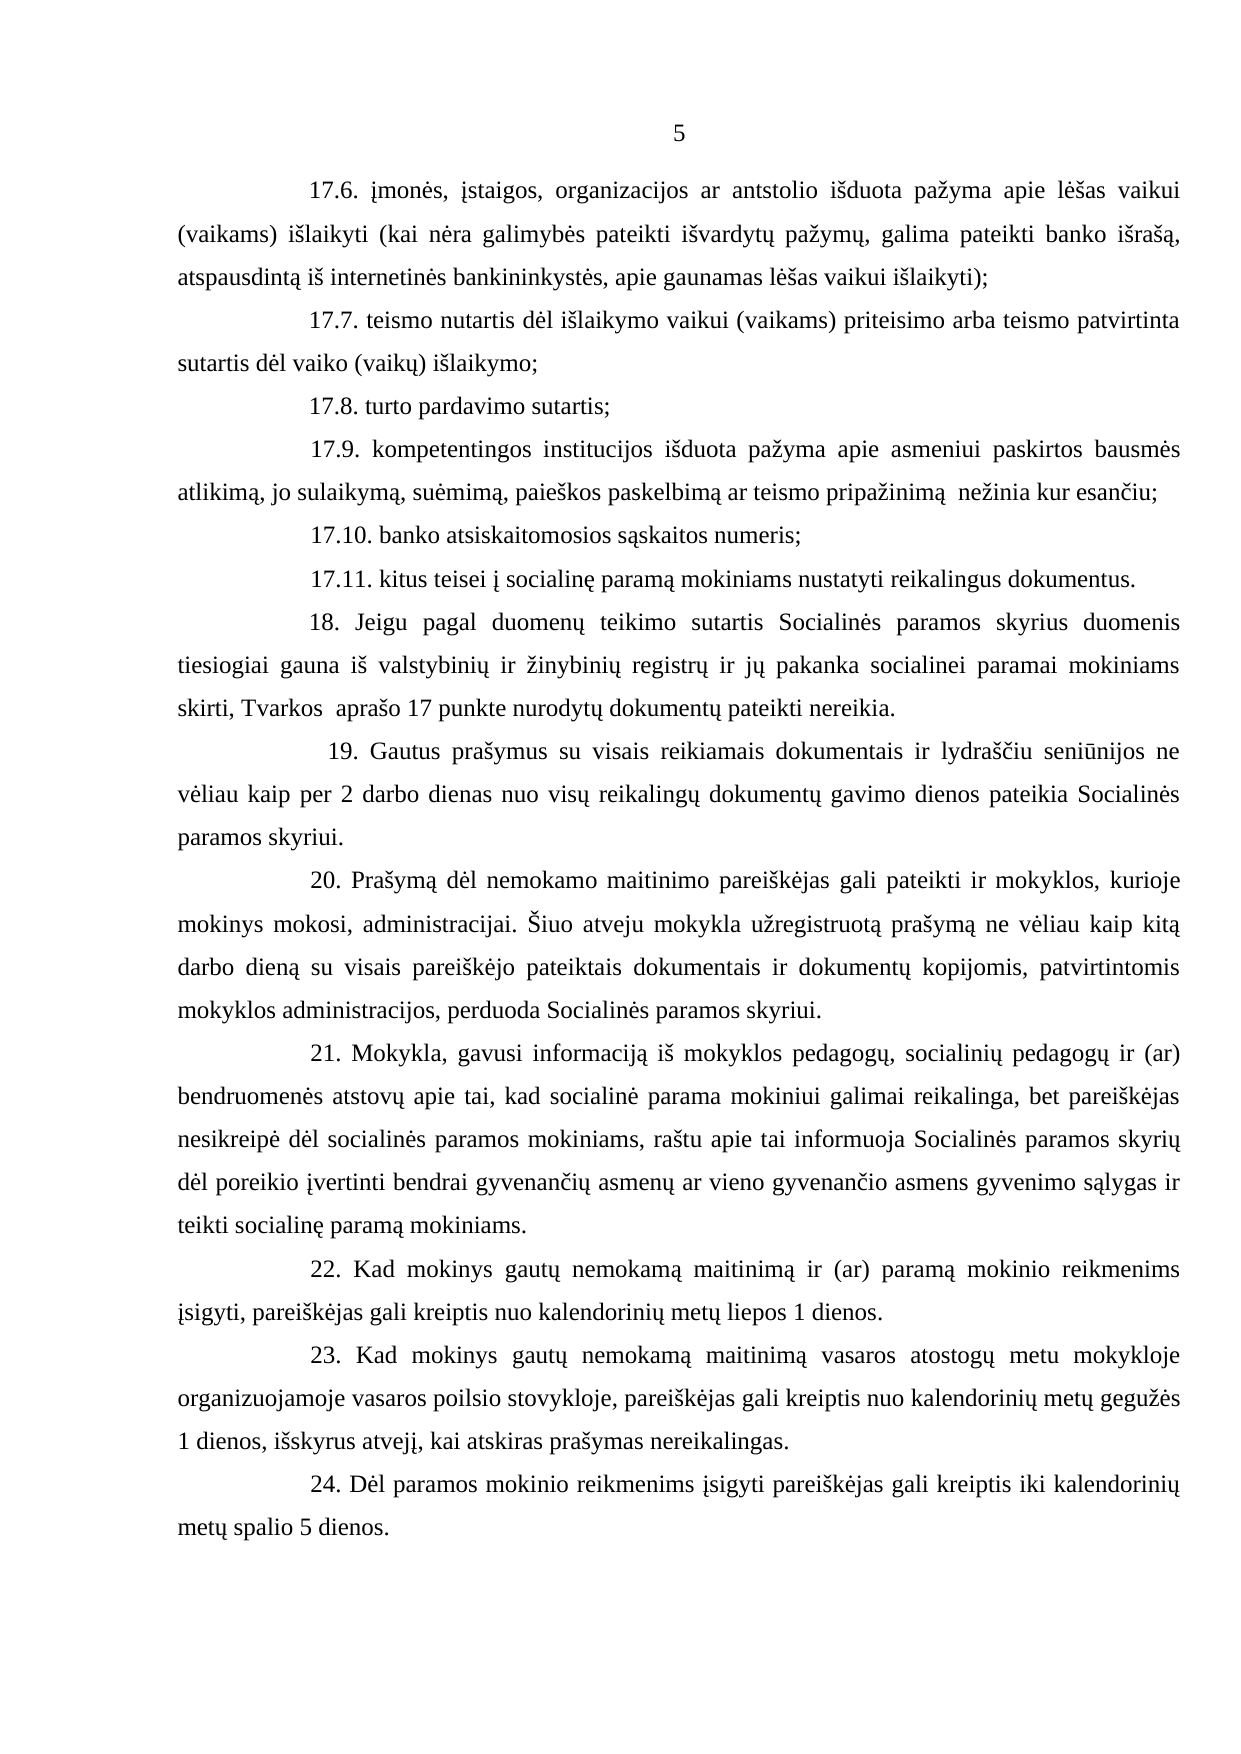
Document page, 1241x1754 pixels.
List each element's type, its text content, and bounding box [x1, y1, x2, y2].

text 22. Kad mokinys gautų nemokamą maitinimą ir (ar) paramą mokinio reikmenims įsigyti, pareiškėjas gali kreiptis nuo kalendorinių metų liepos 1 dienos. [177, 1254, 1181, 1326]
text 20. Prašymą dėl nemokamo maitinimo pareiškėjas gali pateikti ir mokyklos, kurioje mokinys mokosi, administracijai. Šiuo atveju mokykla užregistruotą prašymą ne vėliau kaip kitą darbo dieną su visais pareiškėjo pateiktais dokumentais ir dokumentų kopijomis, patvirtintomis mokyklos administracijos, perduoda Socialinės paramos skyriui. [177, 866, 1181, 1024]
text 21. Mokykla, gavusi informaciją iš mokyklos pedagogų, socialinių pedagogų ir (ar) bendruomenės atstovų apie tai, kad socialinė parama mokiniui galimai reikalinga, bet pareiškėjas nesikreipė dėl socialinės paramos mokiniams, raštu apie tai informuoja Socialinės paramos skyrių dėl poreikio įvertinti bendrai gyvenančių asmenų ar vieno gyvenančio asmens gyvenimo sąlygas ir teikti socialinę paramą mokiniams. [177, 1038, 1181, 1239]
text 19. Gautus prašymus su visais reikiamais dokumentais ir lydraščiu seniūnijos ne vėliau kaip per 2 darbo dienas nuo visų reikalingų dokumentų gavimo dienos pateikia Socialinės paramos skyriui. [177, 736, 1181, 851]
text 18. Jeigu pagal duomenų teikimo sutartis Socialinės paramos skyrius duomenis tiesiogiai gauna iš valstybinių ir žinybinių registrų ir jų pakanka socialinei paramai mokiniams skirti, Tvarkos aprašo 17 punkte nurodytų dokumentų pateikti nereikia. [177, 607, 1181, 722]
text 17.10. banko atsiskaitomosios sąskaitos numeris; [177, 521, 1181, 549]
text 24. Dėl paramos mokinio reikmenims įsigyti pareiškėjas gali kreiptis iki kalendorinių metų spalio 5 dienos. [177, 1469, 1181, 1541]
text 23. Kad mokinys gautų nemokamą maitinimą vasaros atostogų metu mokykloje organizuojamoje vasaros poilsio stovykloje, pareiškėjas gali kreiptis nuo kalendorinių metų gegužės 1 dienos, išskyrus atvejį, kai atskiras prašymas nereikalingas. [177, 1340, 1181, 1455]
text 17.9. kompetentingos institucijos išduota pažyma apie asmeniui paskirtos bausmės atlikimą, jo sulaikymą, suėmimą, paieškos paskelbimą ar teismo pripažinimą nežinia kur esančiu; [177, 434, 1181, 506]
text 17.8. turto pardavimo sutartis; [177, 391, 1181, 420]
text 17.7. teismo nutartis dėl išlaikymo vaikui (vaikams) priteisimo arba teismo patvirtinta sutartis dėl vaiko (vaikų) išlaikymo; [177, 305, 1181, 377]
text 17.11. kitus teisei į socialinę paramą mokiniams nustatyti reikalingus dokumentus. [177, 564, 1181, 592]
text 17.6. įmonės, įstaigos, organizacijos ar antstolio išduota pažyma apie lėšas vaikui (vaikams) išlaikyti (kai nėra galimybės pateikti išvardytų pažymų, galima pateikti banko išrašą, atspausdintą iš internetinės bankininkystės, apie gaunamas lėšas vaikui išlaikyti); [177, 176, 1181, 291]
